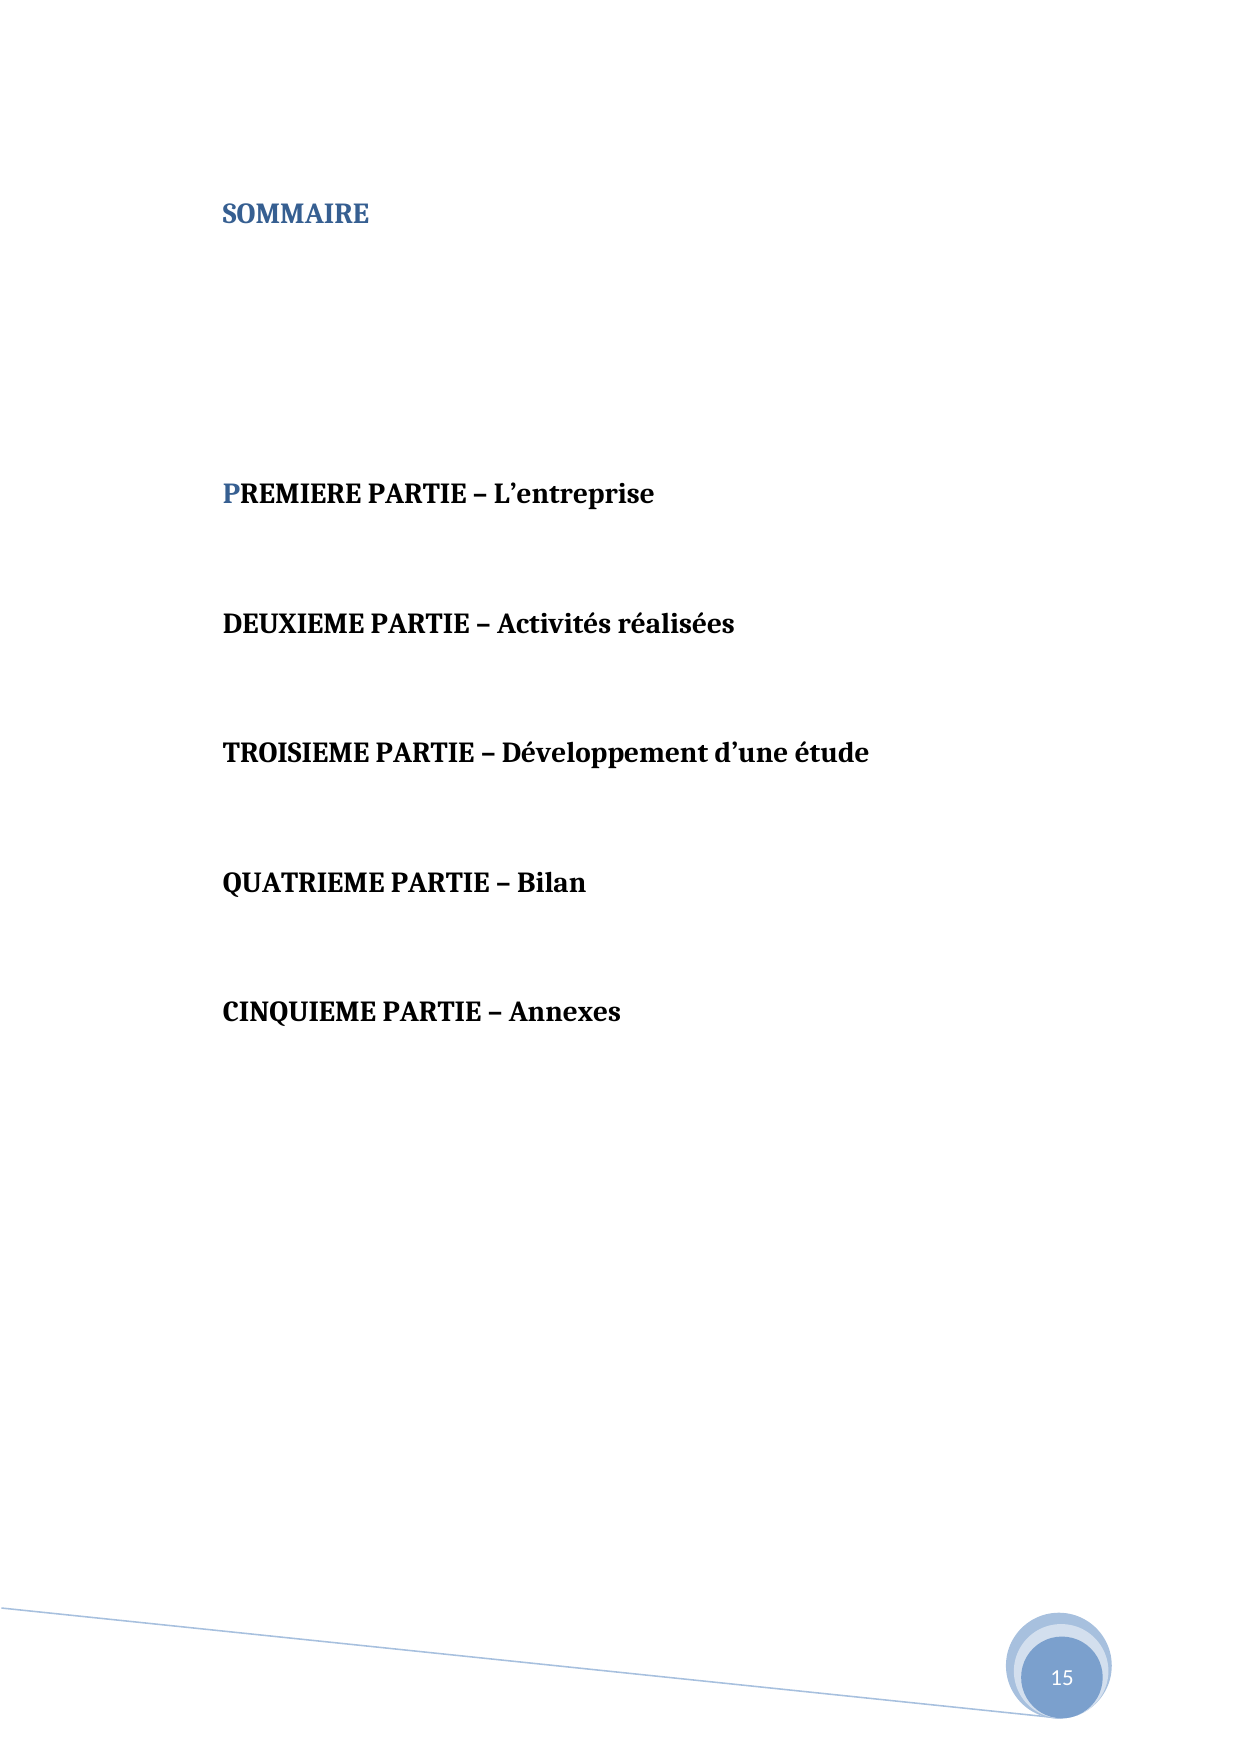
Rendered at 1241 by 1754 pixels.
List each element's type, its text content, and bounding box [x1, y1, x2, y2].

subtitle TROISIEME PARTIE – Développement d’une étude [223, 736, 1093, 770]
subtitle QUATRIEME PARTIE – Bilan [223, 866, 1093, 899]
subtitle CINQUIEME PARTIE – Annexes [223, 995, 1093, 1029]
subtitle PREMIERE PARTIE – L’entreprise [223, 477, 1093, 511]
subtitle SOMMAIRE [223, 198, 1093, 231]
subtitle DEUXIEME PARTIE – Activités réalisées [223, 607, 1093, 640]
